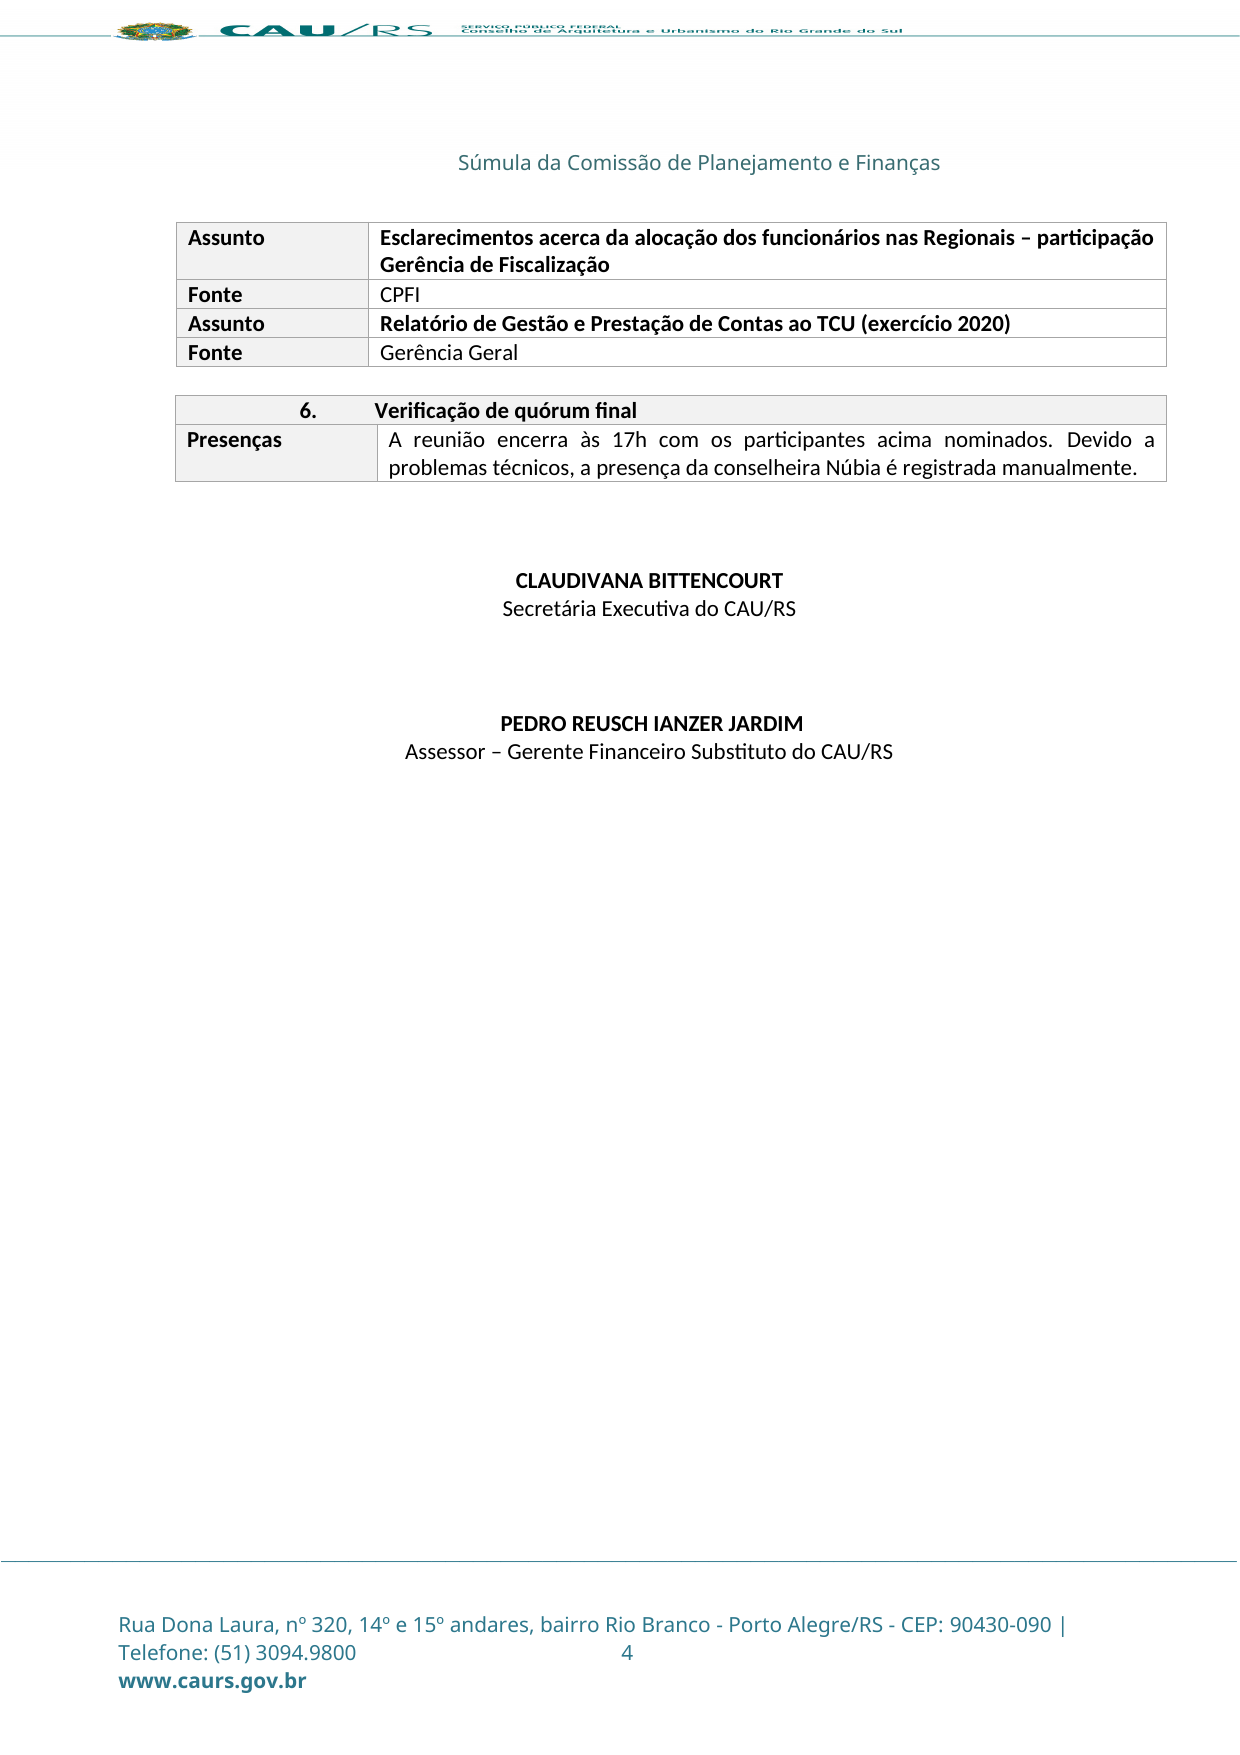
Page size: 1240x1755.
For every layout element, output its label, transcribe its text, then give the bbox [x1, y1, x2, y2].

table_cell Relatório de Gestão e Prestação de Contas ao TCU (exercício 2020) [369, 309, 1166, 337]
table_cell Fonte [177, 338, 368, 366]
table_cell Esclarecimentos acerca da alocação dos funcionários nas Regionais – participação Gerência de Fiscalização [369, 223, 1166, 279]
table_cell Gerência Geral [369, 338, 1166, 366]
text PEDRO REUSCH IANZER JARDIM [177, 709, 1121, 737]
table_cell CPFI [369, 280, 1166, 308]
text Secretária Executiva do CAU/RS [177, 594, 1121, 622]
table_cell Assunto [177, 309, 368, 337]
text CLAUDIVANA BITTENCOURT [177, 566, 1121, 594]
table_cell Assunto [177, 223, 368, 279]
table_cell Fonte [177, 280, 368, 308]
table_cell Presenças [176, 425, 377, 481]
text Assessor – Gerente Financeiro Substituto do CAU/RS [177, 737, 1121, 766]
table_cell A reunião encerra às 17h com os participantes acima nominados. Devido a problemas técnicos, a presença da conselheira Núbia é registrada manualmente. [378, 425, 1166, 481]
table_header Verificação de quórum final [176, 396, 1166, 424]
